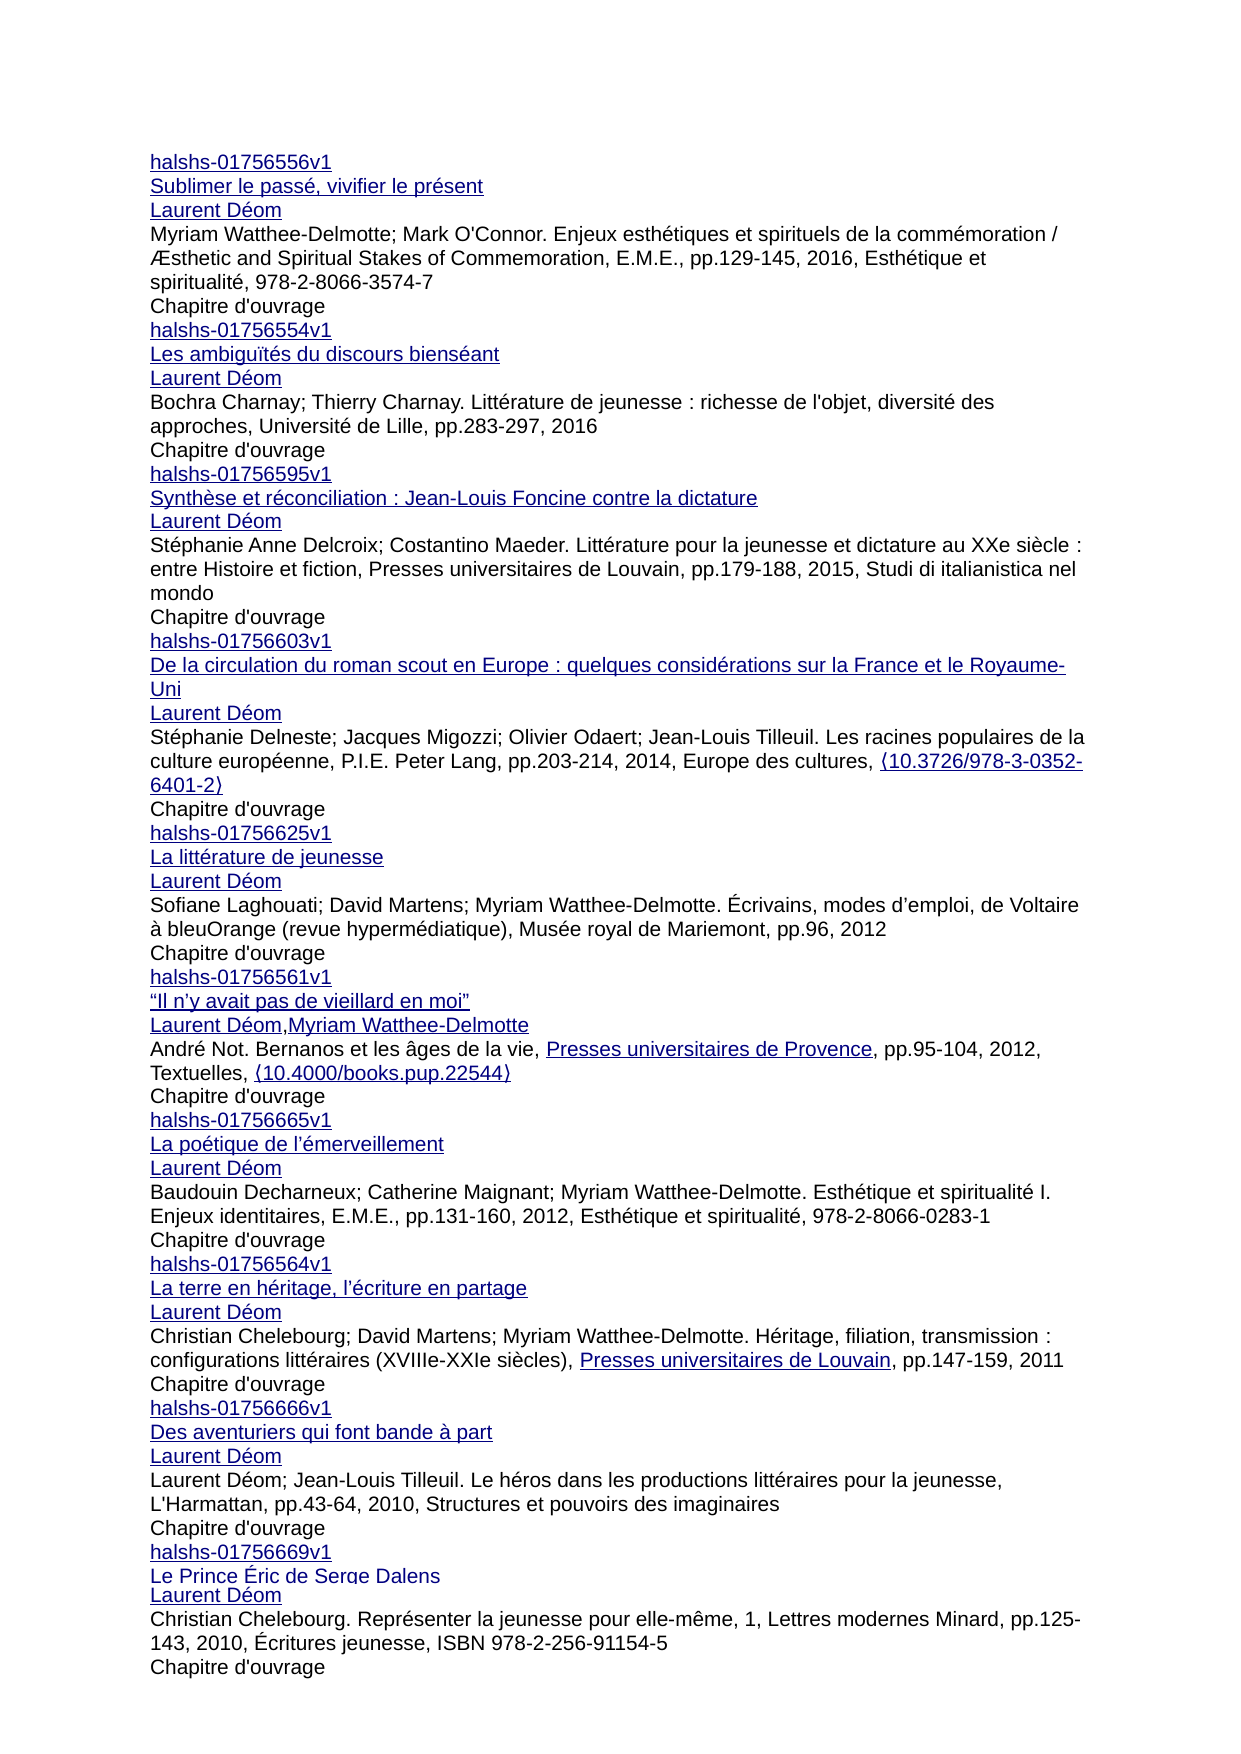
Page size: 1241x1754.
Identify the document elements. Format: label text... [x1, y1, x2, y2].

table_cell “Il n’y avait pas de vieillard en moi” Laurent Déom,Myriam Watthee-Delmotte André Not. Bernanos et les âges de la vie, Presses universitaires de Provence, pp.95-104, 2012, Textuelles, ⟨10.4000/books.pup.22544⟩ Chapitre d'ouvrage halshs-01756665v1 [150, 989, 1090, 1132]
table_cell Les ambiguïtés du discours bienséant Laurent Déom Bochra Charnay; Thierry Charnay. Littérature de jeunesse : richesse de l'objet, diversité des approches, Université de Lille, pp.283-297, 2016 Chapitre d'ouvrage halshs-01756595v1 [150, 342, 1090, 485]
table_cell La poétique de l’émerveillement Laurent Déom Baudouin Decharneux; Catherine Maignant; Myriam Watthee-Delmotte. Esthétique et spiritualité I. Enjeux identitaires, E.M.E., pp.131-160, 2012, Esthétique et spiritualité, 978-2-8066-0283-1 Chapitre d'ouvrage halshs-01756564v1 [150, 1132, 1090, 1276]
table_cell De la circulation du roman scout en Europe : quelques considérations sur la France et le Royaume-Uni Laurent Déom Stéphanie Delneste; Jacques Migozzi; Olivier Odaert; Jean-Louis Tilleuil. Les racines populaires de la culture européenne, P.I.E. Peter Lang, pp.203-214, 2014, Europe des cultures, ⟨10.3726/978-3-0352-6401-2⟩ Chapitre d'ouvrage halshs-01756625v1 [150, 653, 1090, 845]
table_cell Sublimer le passé, vivifier le présent Laurent Déom Myriam Watthee-Delmotte; Mark O'Connor. Enjeux esthétiques et spirituels de la commémoration / Æsthetic and Spiritual Stakes of Commemoration, E.M.E., pp.129-145, 2016, Esthétique et spiritualité, 978-2-8066-3574-7 Chapitre d'ouvrage halshs-01756554v1 [150, 174, 1090, 342]
table_cell Des aventuriers qui font bande à part Laurent Déom Laurent Déom; Jean-Louis Tilleuil. Le héros dans les productions littéraires pour la jeunesse, L'Harmattan, pp.43-64, 2010, Structures et pouvoirs des imaginaires Chapitre d'ouvrage halshs-01756669v1 [150, 1420, 1090, 1563]
table_cell Synthèse et réconciliation : Jean-Louis Foncine contre la dictature Laurent Déom Stéphanie Anne Delcroix; Costantino Maeder. Littérature pour la jeunesse et dictature au XXe siècle : entre Histoire et fiction, Presses universitaires de Louvain, pp.179-188, 2015, Studi di italianistica nel mondo Chapitre d'ouvrage halshs-01756603v1 [150, 485, 1090, 653]
table_cell Le Prince Éric de Serge Dalens Laurent Déom Christian Chelebourg. Représenter la jeunesse pour elle-même, 1, Lettres modernes Minard, pp.125-143, 2010, Écritures jeunesse, ISBN 978-2-256-91154-5 Chapitre d'ouvrage [150, 1564, 1090, 1679]
table_cell halshs-01756556v1 [150, 150, 1090, 174]
table_cell La terre en héritage, l’écriture en partage Laurent Déom Christian Chelebourg; David Martens; Myriam Watthee-Delmotte. Héritage, filiation, transmission : configurations littéraires (XVIIIe-XXIe siècles), Presses universitaires de Louvain, pp.147-159, 2011 Chapitre d'ouvrage halshs-01756666v1 [150, 1276, 1090, 1420]
table_cell La littérature de jeunesse Laurent Déom Sofiane Laghouati; David Martens; Myriam Watthee-Delmotte. Écrivains, modes d’emploi, de Voltaire à bleuOrange (revue hypermédiatique), Musée royal de Mariemont, pp.96, 2012 Chapitre d'ouvrage halshs-01756561v1 [150, 845, 1090, 988]
